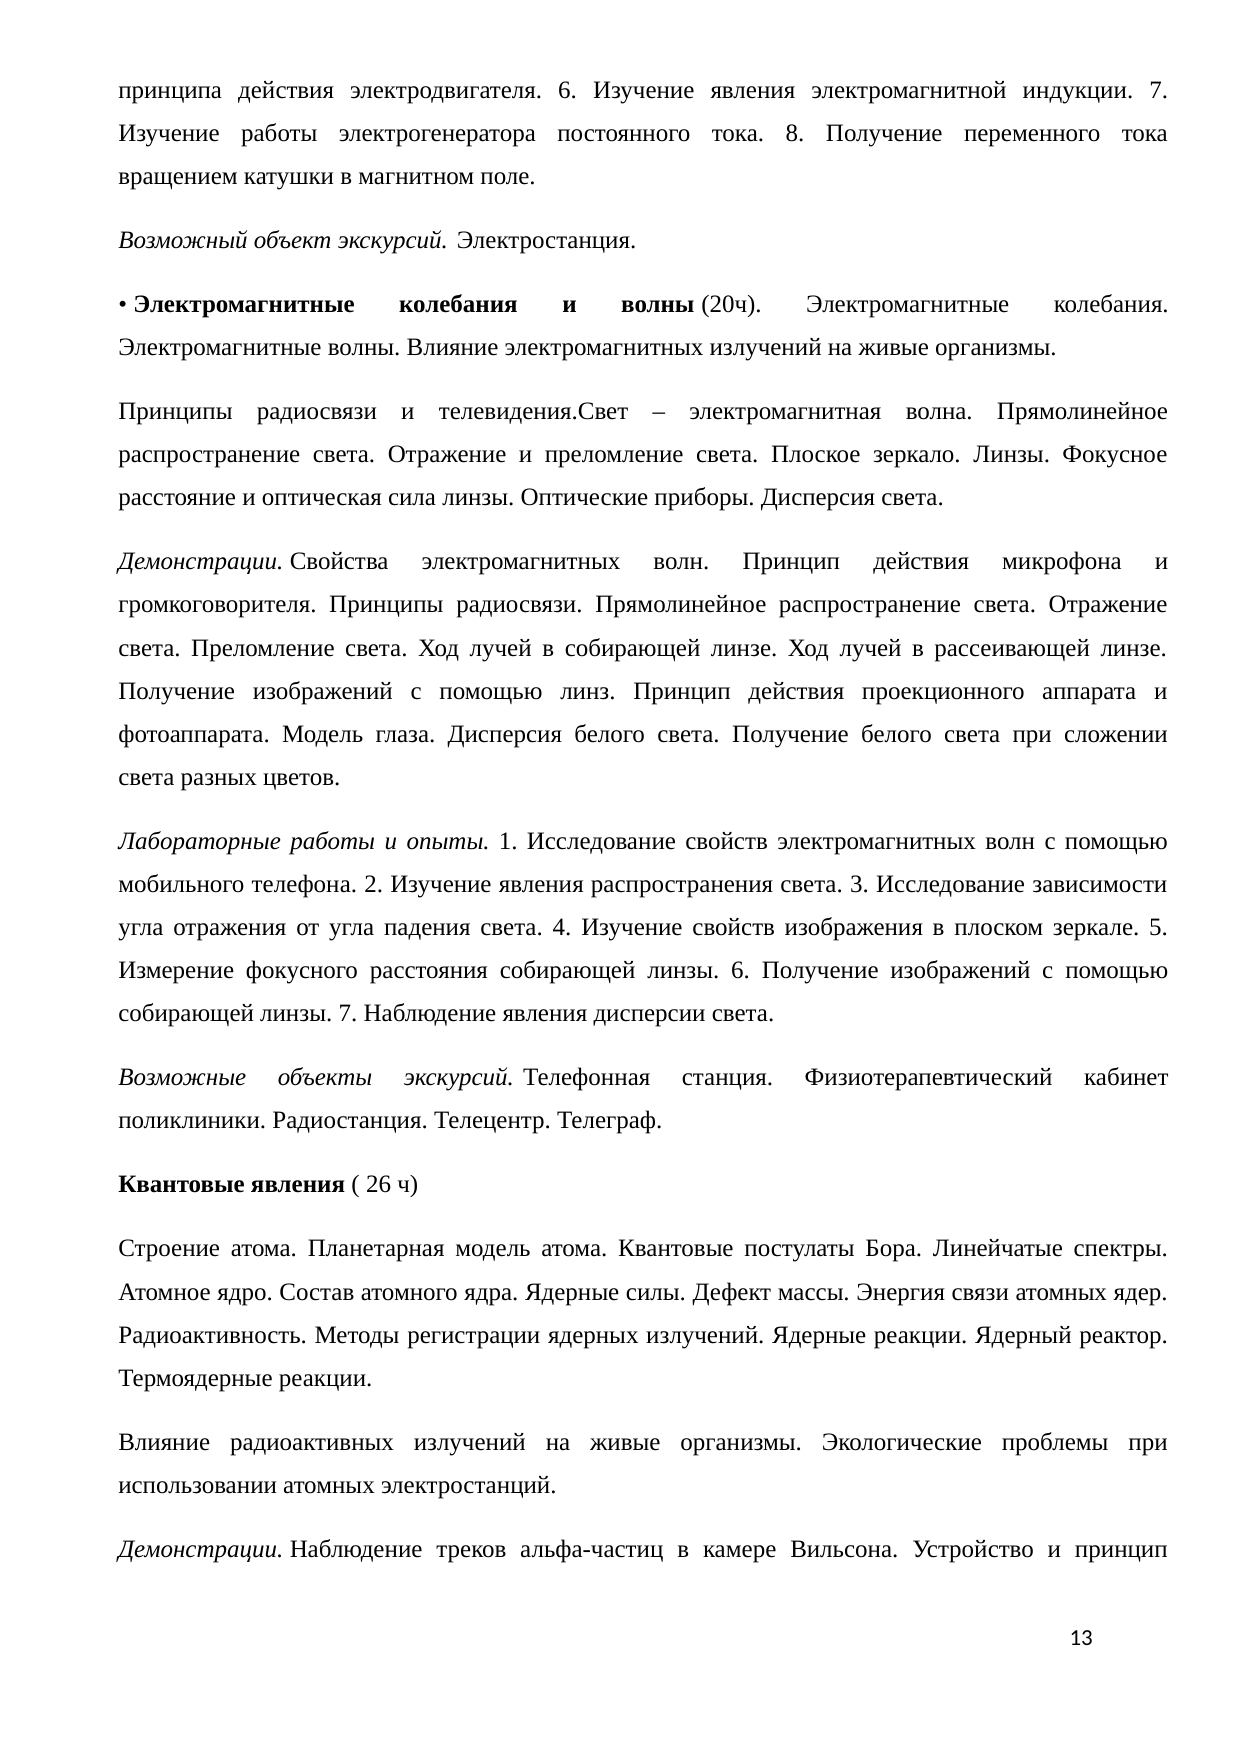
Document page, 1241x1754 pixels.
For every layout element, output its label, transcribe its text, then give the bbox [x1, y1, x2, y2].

text • Электромагнитные колебания и волны (20ч). Электромагнитные колебания. Электромагнитные волны. Влияние электромагнитных излучений на живые организмы. [118, 289, 1169, 361]
text Возможный объект экскурсий. Электростанция. [118, 225, 1169, 254]
text Принципы радиосвязи и телевидения.Свет – электромагнитная волна. Прямолинейное распространение света. Отражение и преломление света. Плоское зеркало. Линзы. Фокусное расстояние и оптическая сила линзы. Оптические приборы. Дисперсия света. [118, 396, 1169, 511]
text Возможные объекты экскурсий. Телефонная станция. Физиотерапевтический кабинет поликлиники. Радиостанция. Телецентр. Телеграф. [118, 1062, 1169, 1134]
text Строение атома. Планетарная модель атома. Квантовые постулаты Бора. Линейчатые спектры. Атомное ядро. Состав атомного ядра. Ядерные силы. Дефект массы. Энергия связи атомных ядер. Радиоактивность. Методы регистрации ядерных излучений. Ядерные реакции. Ядерный реактор. Термоядерные реакции. [118, 1233, 1169, 1392]
text Лабораторные работы и опыты. 1. Исследование свойств электромагнитных волн с помощью мобильного телефона. 2. Изучение явления распространения света. 3. Исследование зависимости угла отражения от угла падения света. 4. Изучение свойств изображения в плоском зеркале. 5. Измерение фокусного расстояния собирающей линзы. 6. Получение изображений с помощью собирающей линзы. 7. Наблюдение явления дисперсии света. [118, 826, 1169, 1027]
text Демонстрации. Свойства электромагнитных волн. Принцип действия микрофона и громкоговорителя. Принципы радиосвязи. Прямолинейное распространение света. Отражение света. Преломление света. Ход лучей в собирающей линзе. Ход лучей в рассеивающей линзе. Получение изображений с помощью линз. Принцип действия проекционного аппарата и фотоаппарата. Модель глаза. Дисперсия белого света. Получение белого света при сложении света разных цветов. [118, 546, 1169, 791]
text Квантовые явления ( 26 ч) [118, 1169, 1169, 1198]
text Демонстрации. Наблюдение треков альфа-частиц в камере Вильсона. Устройство и принцип [118, 1534, 1169, 1563]
text Влияние радиоактивных излучений на живые организмы. Экологические проблемы при использовании атомных электростанций. [118, 1427, 1169, 1499]
text принципа действия электродвигателя. 6. Изучение явления электромагнитной индукции. 7. Изучение работы электрогенератора постоянного тока. 8. Получение переменного тока вращением катушки в магнитном поле. [118, 75, 1169, 190]
